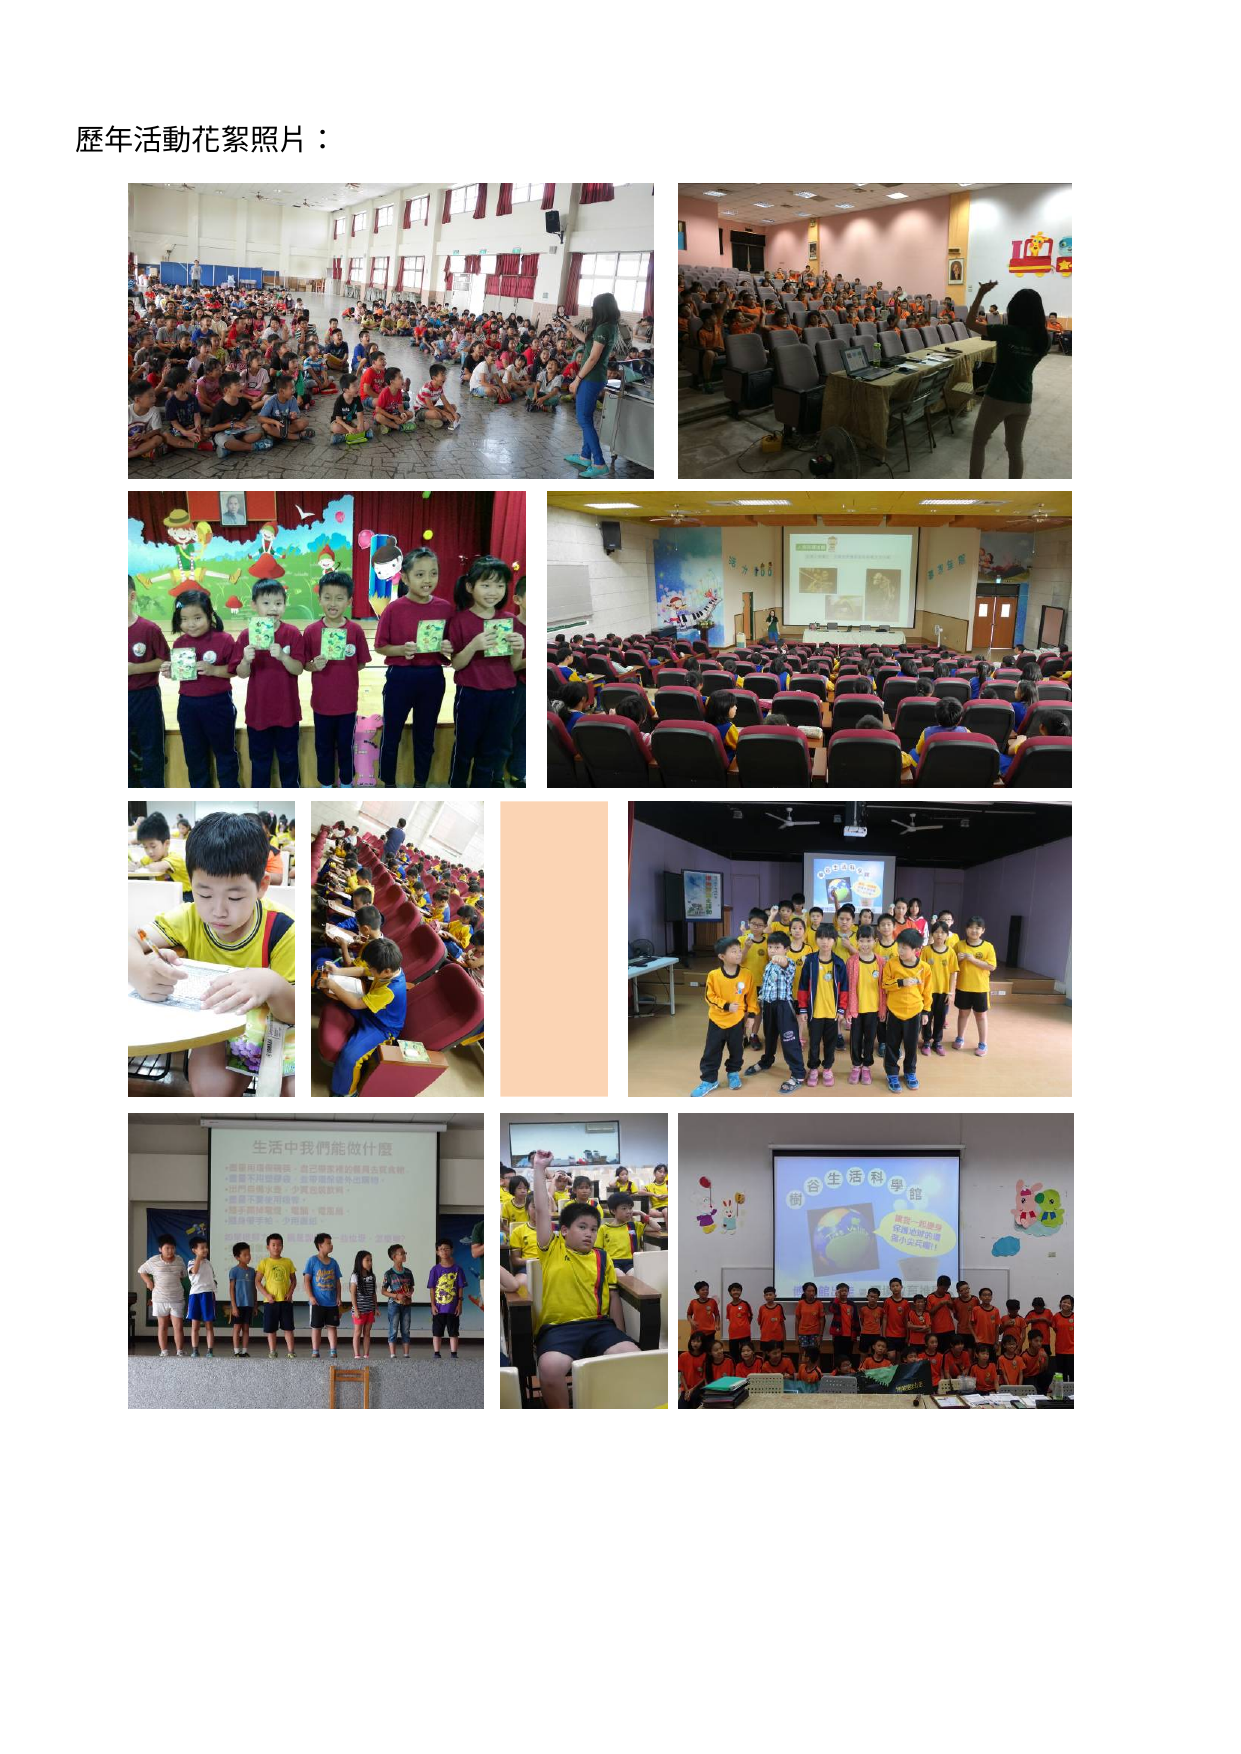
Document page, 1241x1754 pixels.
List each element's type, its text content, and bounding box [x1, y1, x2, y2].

text 歷年活動花絮照片： [75, 96, 1165, 158]
